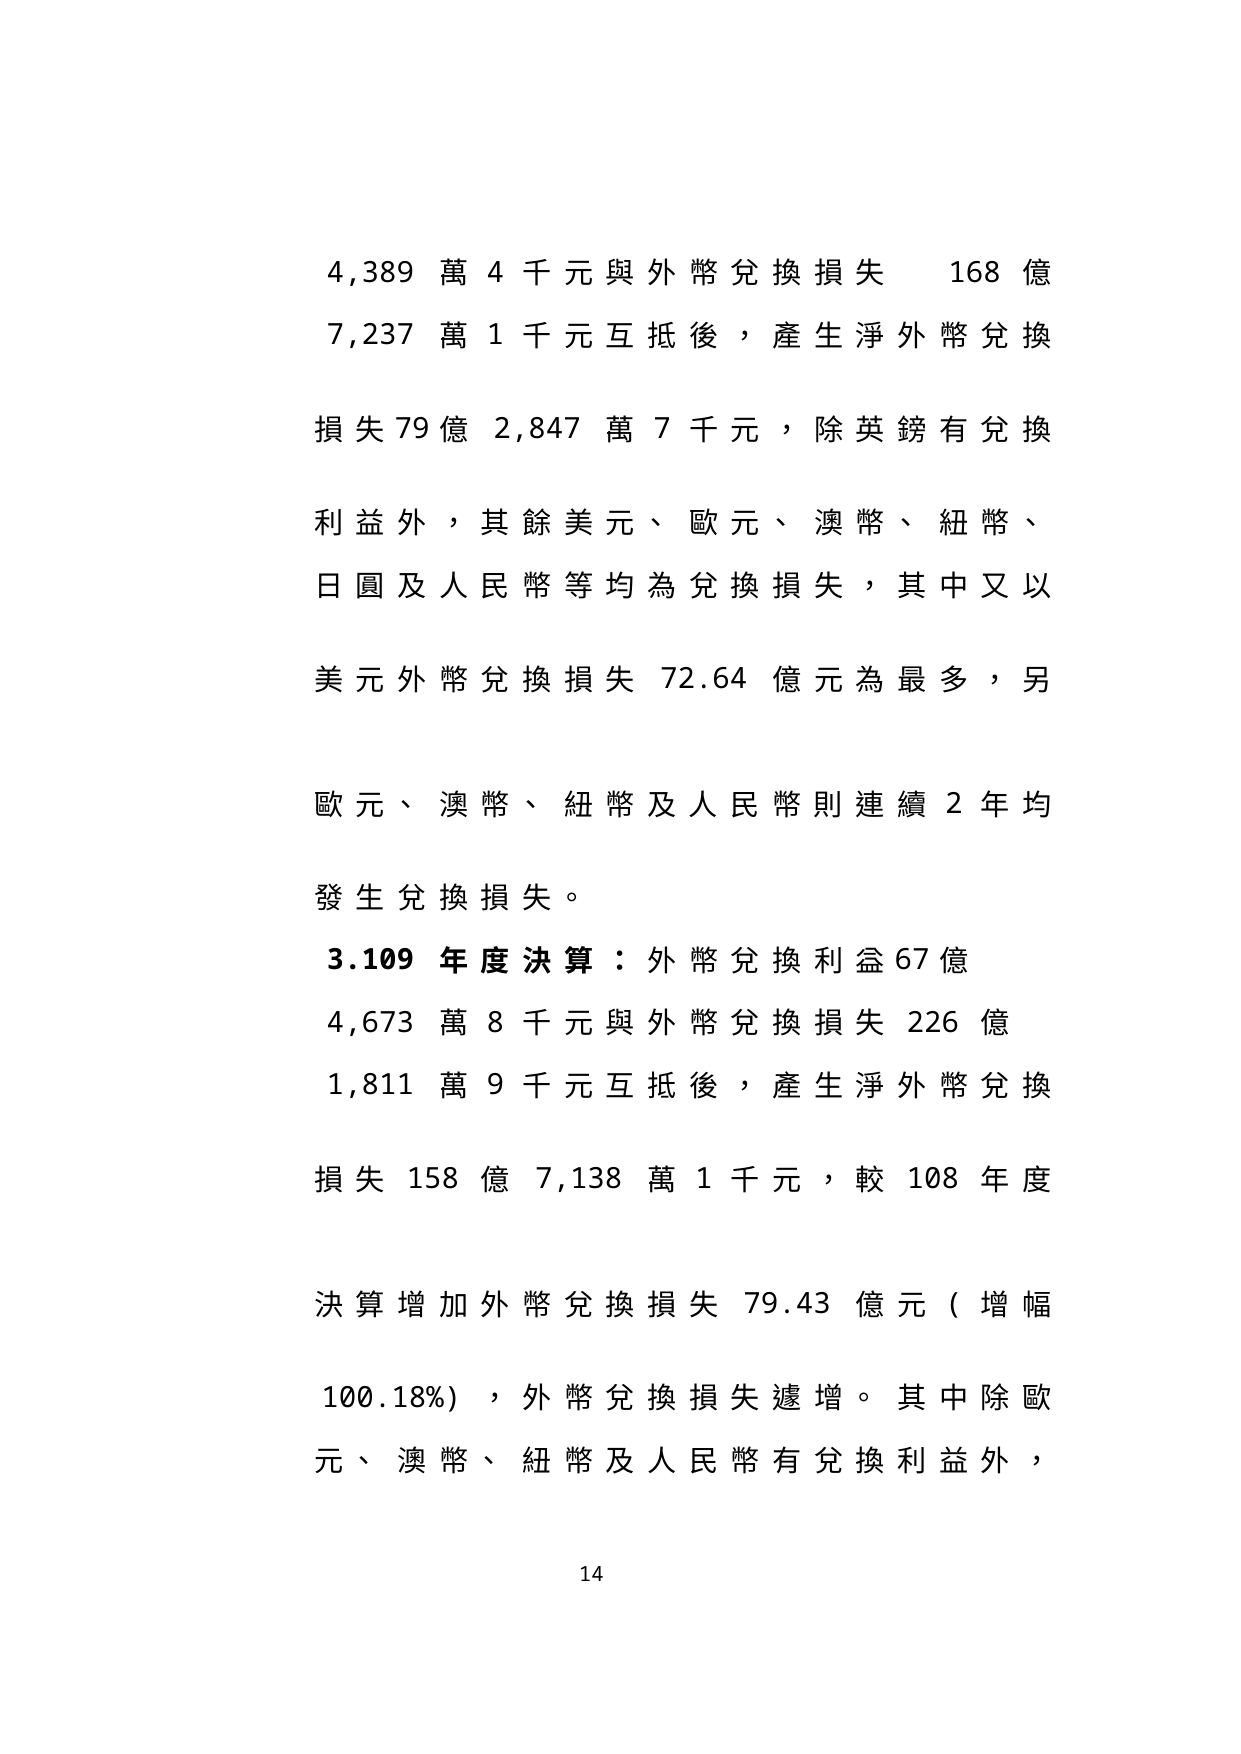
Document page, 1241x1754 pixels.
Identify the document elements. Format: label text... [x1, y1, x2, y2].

text 4,389萬4千元與外幣兌換損失 168億7,237萬1千元互抵後，產生淨外幣兌換損失79億2,847萬7千元，除英鎊有兌換利益外，其餘美元、歐元、澳幣、紐幣、日圓及人民幣等均為兌換損失，其中又以美元外幣兌換損失72.64億元為最多，另歐元、澳幣、紐幣及人民幣則連續2年均發生兌換損失。 [271, 229, 1058, 917]
text 3.109年度決算：外幣兌換利益67億4,673萬8千元與外幣兌換損失226億1,811萬9千元互抵後，產生淨外幣兌換損失158億7,138萬1千元，較108年度決算增加外幣兌換損失79.43億元(增幅100.18%)，外幣兌換損失遽增。其中除歐元、澳幣、紐幣及人民幣有兌換利益外，其餘美元、英鎊及日圓等均為兌換損失，又以美元外幣兌換損失164.36億元為最多。 [271, 917, 1058, 1479]
